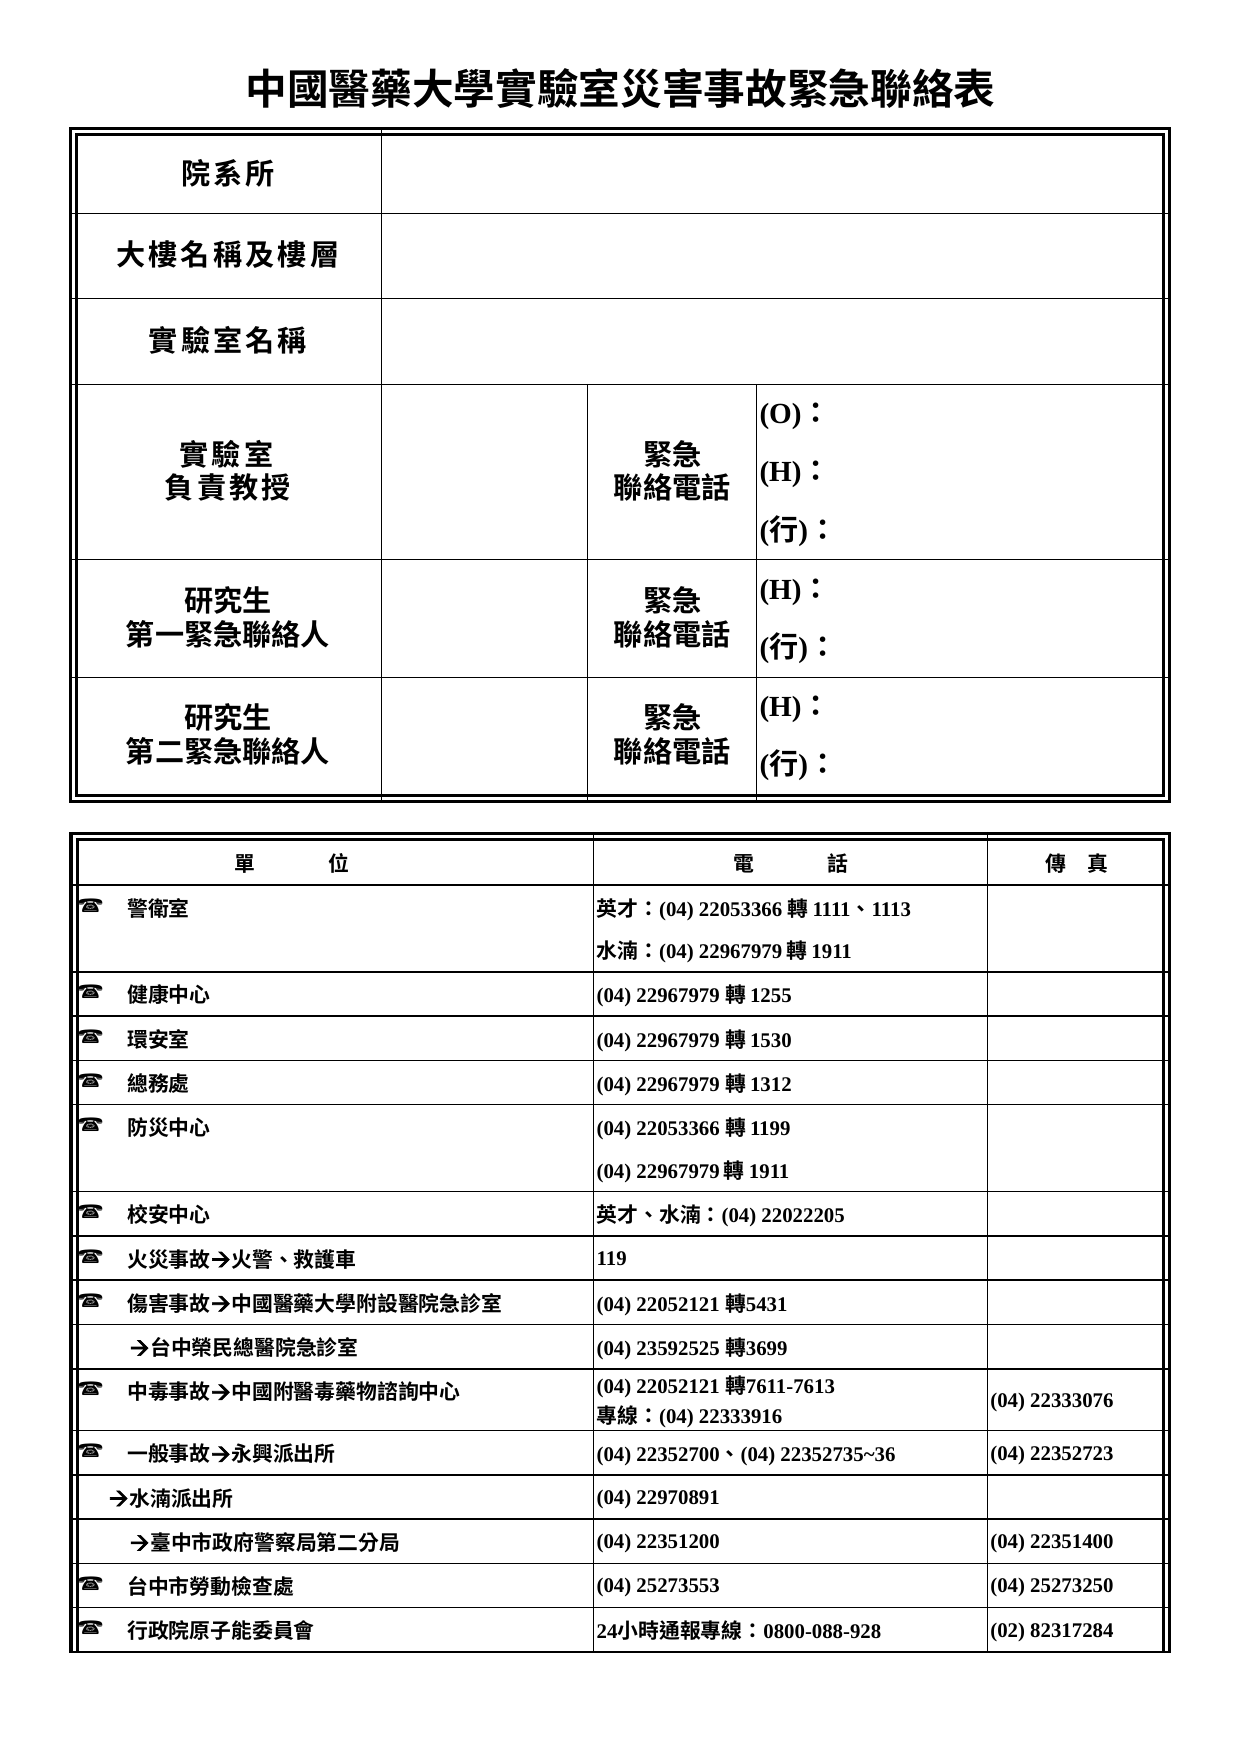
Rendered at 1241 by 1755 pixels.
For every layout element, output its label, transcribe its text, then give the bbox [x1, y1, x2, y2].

table_cell 台中榮民總醫院急診室 [79, 1325, 593, 1368]
table_cell [382, 214, 1162, 298]
table_header 單 位 [74, 835, 593, 884]
table_cell (H)： (行)： [757, 678, 1162, 794]
table_cell [988, 1061, 1162, 1104]
table_cell 研究生 第二緊急聯絡人 [78, 678, 381, 794]
table_cell 緊急 聯絡電話 [588, 560, 756, 677]
table_cell (04) 25273553 [594, 1564, 987, 1607]
table_cell (04) 25273250 [988, 1564, 1162, 1607]
table_cell [988, 1476, 1162, 1518]
table_cell [988, 973, 1162, 1015]
table_cell 校安中心 [79, 1192, 593, 1235]
table_cell 一般事故永興派出所 [79, 1431, 593, 1474]
table_cell 大樓名稱及樓層 [78, 214, 381, 298]
table_cell (04) 22053366 轉1199 (04) 22967979轉1911 [594, 1105, 987, 1191]
table_cell 24小時通報專線：0800-088-928 [594, 1608, 987, 1651]
table_cell 緊急 聯絡電話 [588, 385, 756, 559]
table_cell (04) 22052121 轉7611-7613 專線：(04) 22333916 [594, 1370, 987, 1430]
table_cell (04) 22967979 轉1530 [594, 1017, 987, 1059]
table_header 中國醫藥大學實驗室災害事故緊急聯絡表 [74, 59, 1167, 127]
table_cell [382, 560, 587, 677]
table_cell 實驗室 負責教授 [78, 385, 381, 559]
table_cell 行政院原子能委員會 [79, 1608, 593, 1651]
table_cell 防災中心 [79, 1105, 593, 1191]
table_cell 總務處 [79, 1061, 593, 1104]
table_cell (04) 22351200 [594, 1520, 987, 1563]
table_cell 傷害事故中國醫藥大學附設醫院急診室 [79, 1281, 593, 1323]
table_cell 台中市勞動檢查處 [79, 1564, 593, 1607]
table_cell (02) 82317284 [988, 1608, 1162, 1651]
table_cell [988, 1237, 1162, 1279]
table_cell (04) 23592525 轉3699 [594, 1325, 987, 1368]
table_cell [382, 299, 1162, 384]
table_cell (04) 22351400 [988, 1520, 1162, 1563]
table_cell 健康中心 [79, 973, 593, 1015]
table_cell (04) 22967979 轉1255 [594, 973, 987, 1015]
table_cell 警衛室 [79, 886, 593, 971]
table_cell 緊急 聯絡電話 [588, 678, 756, 794]
table_cell [988, 1281, 1162, 1323]
table_cell (04) 22967979 轉1312 [594, 1061, 987, 1104]
table_cell 英才：(04) 22053366 轉1111、1113 水湳：(04) 22967979轉1911 [594, 886, 987, 971]
table_cell (04) 22333076 [988, 1370, 1162, 1430]
table_cell [382, 136, 1162, 213]
table_cell [382, 678, 587, 794]
table_cell [382, 130, 1167, 213]
table_cell (H)： (行)： [757, 560, 1162, 677]
table_cell (04) 22052121 轉5431 [594, 1281, 987, 1323]
table_cell [988, 1325, 1162, 1368]
table_header 電 話 [594, 841, 987, 884]
table_cell 環安室 [79, 1017, 593, 1059]
table_cell [988, 886, 1162, 971]
table_cell (04) 22352700、(04) 22352735~36 [594, 1431, 987, 1474]
table_cell 英才、水湳：(04) 22022205 [594, 1192, 987, 1235]
table_cell 實驗室名稱 [78, 299, 381, 384]
table_cell 中毒事故中國附醫毒藥物諮詢中心 [79, 1370, 593, 1430]
table_cell 研究生 第一緊急聯絡人 [78, 560, 381, 677]
table_cell 院系所 [74, 130, 381, 213]
table_cell 水湳派出所 [79, 1476, 593, 1518]
table_cell (O)： (H)： (行)： [757, 385, 1162, 559]
table_cell [382, 385, 587, 559]
table_cell [988, 1105, 1162, 1191]
table_cell 119 [594, 1237, 987, 1279]
table_cell [988, 1017, 1162, 1059]
table_cell (04) 22970891 [594, 1476, 987, 1518]
table_cell 火災事故火警、救護車 [79, 1237, 593, 1279]
table_cell 臺中市政府警察局第二分局 [79, 1520, 593, 1563]
table_cell [988, 1192, 1162, 1235]
table_cell (04) 22352723 [988, 1431, 1162, 1474]
table_header 傳 真 [988, 835, 1166, 884]
